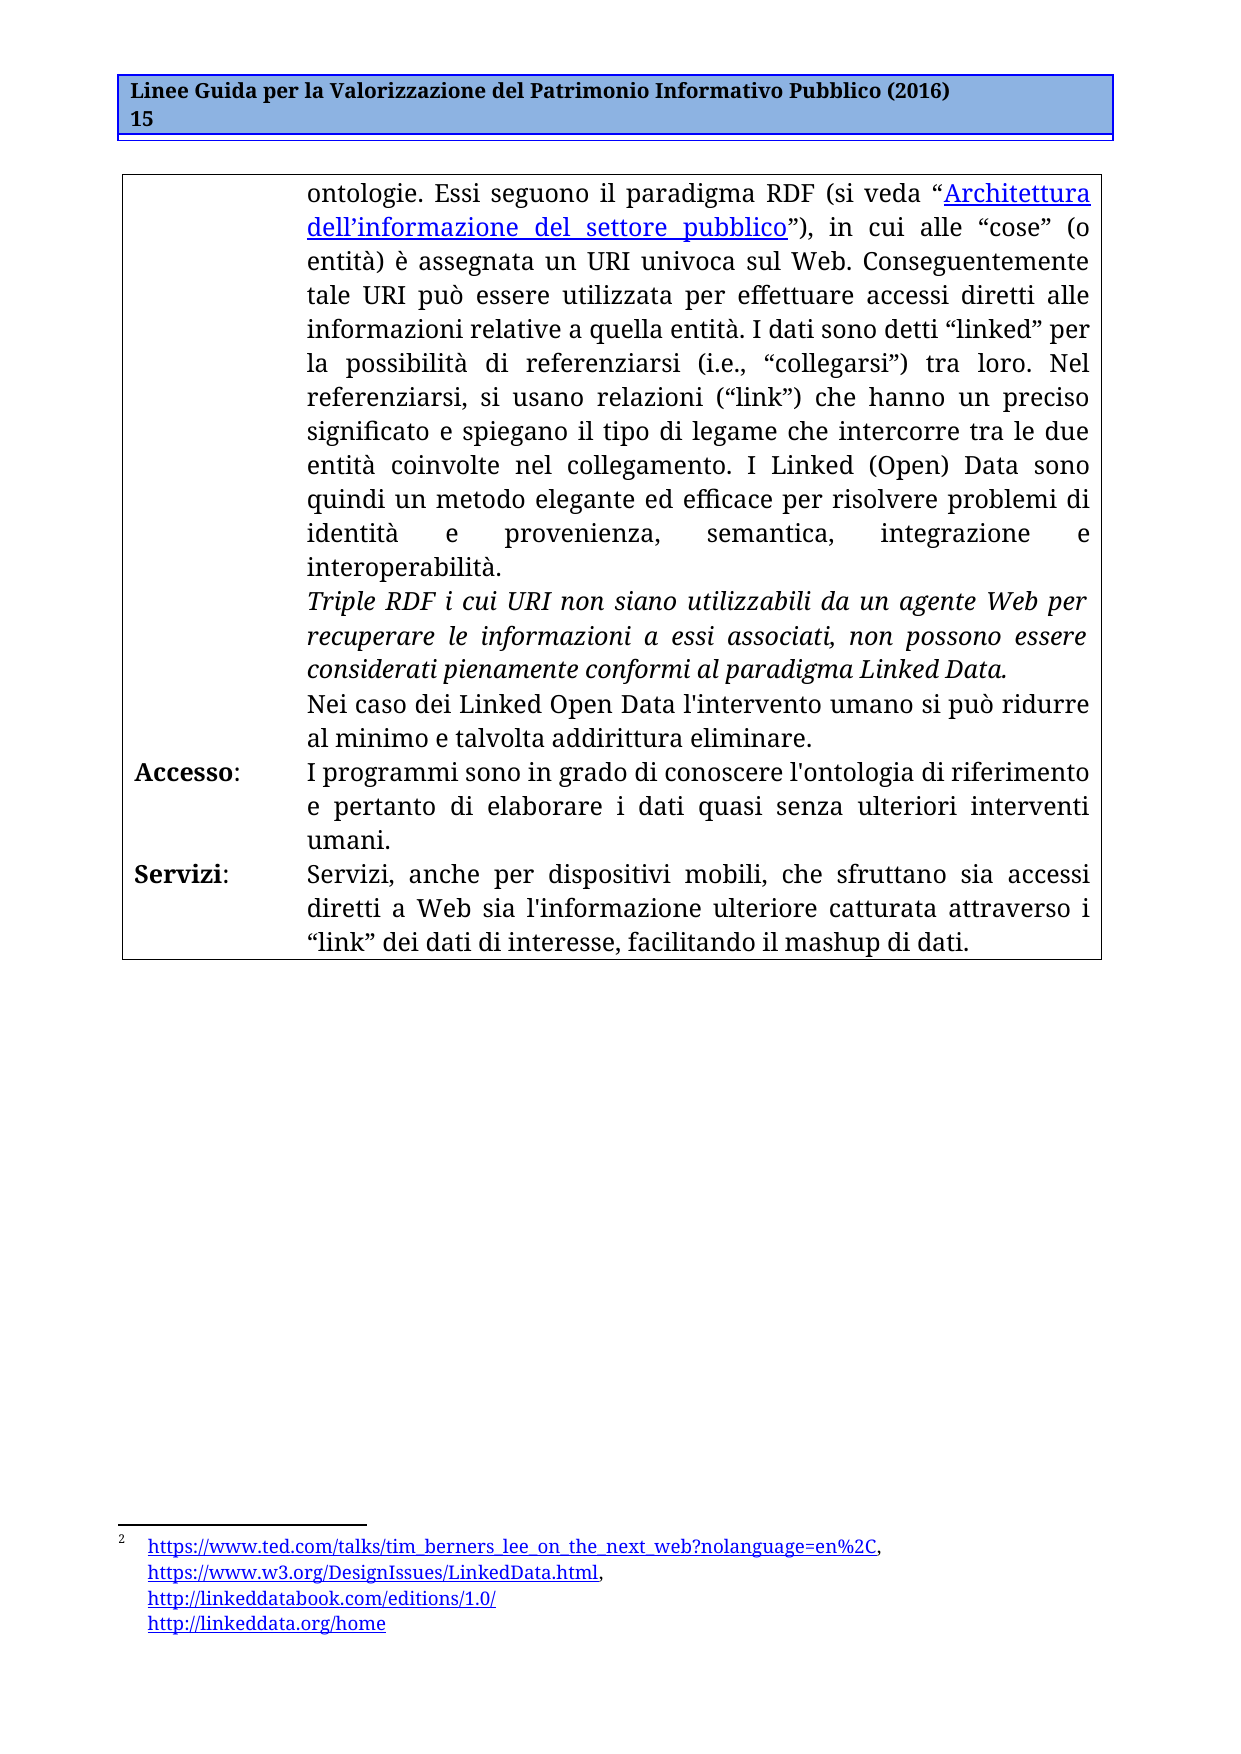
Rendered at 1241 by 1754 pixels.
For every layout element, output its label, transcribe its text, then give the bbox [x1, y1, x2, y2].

table_cell Servizi: [123, 857, 295, 959]
table_header [123, 175, 295, 754]
table_cell Servizi, anche per dispositivi mobili, che sfruttano sia accessi diretti a Web sia l'informazione ulteriore catturata attraverso i “link” dei dati di interesse, facilitando il mashup di dati. [295, 857, 1101, 959]
table_cell I programmi sono in grado di conoscere l'ontologia di riferimento e pertanto di elaborare i dati quasi senza ulteriori interventi umani. [295, 754, 1101, 857]
table_cell Accesso: [123, 754, 295, 857]
table_header ontologie. Essi seguono il paradigma RDF (si veda “Architettura dell’informazione del settore pubblico”), in cui alle “cose” (o entità) è assegnata un URI univoca sul Web. Conseguentemente tale URI può essere utilizzata per effettuare accessi diretti alle informazioni relative a quella entità. I dati sono detti “linked” per la possibilità di referenziarsi (i.e., “collegarsi”) tra loro. Nel referenziarsi, si usano relazioni (“link”) che hanno un preciso significato e spiegano il tipo di legame che intercorre tra le due entità coinvolte nel collegamento. I Linked (Open) Data sono quindi un metodo elegante ed efficace per risolvere problemi di identità e provenienza, semantica, integrazione e interoperabilità. Triple RDF i cui URI non siano utilizzabili da un agente Web per recuperare le informazioni a essi associati, non possono essere considerati pienamente conformi al paradigma Linked Data. Nei caso dei Linked Open Data l'intervento umano si può ridurre al minimo e talvolta addirittura eliminare. [295, 175, 1101, 754]
